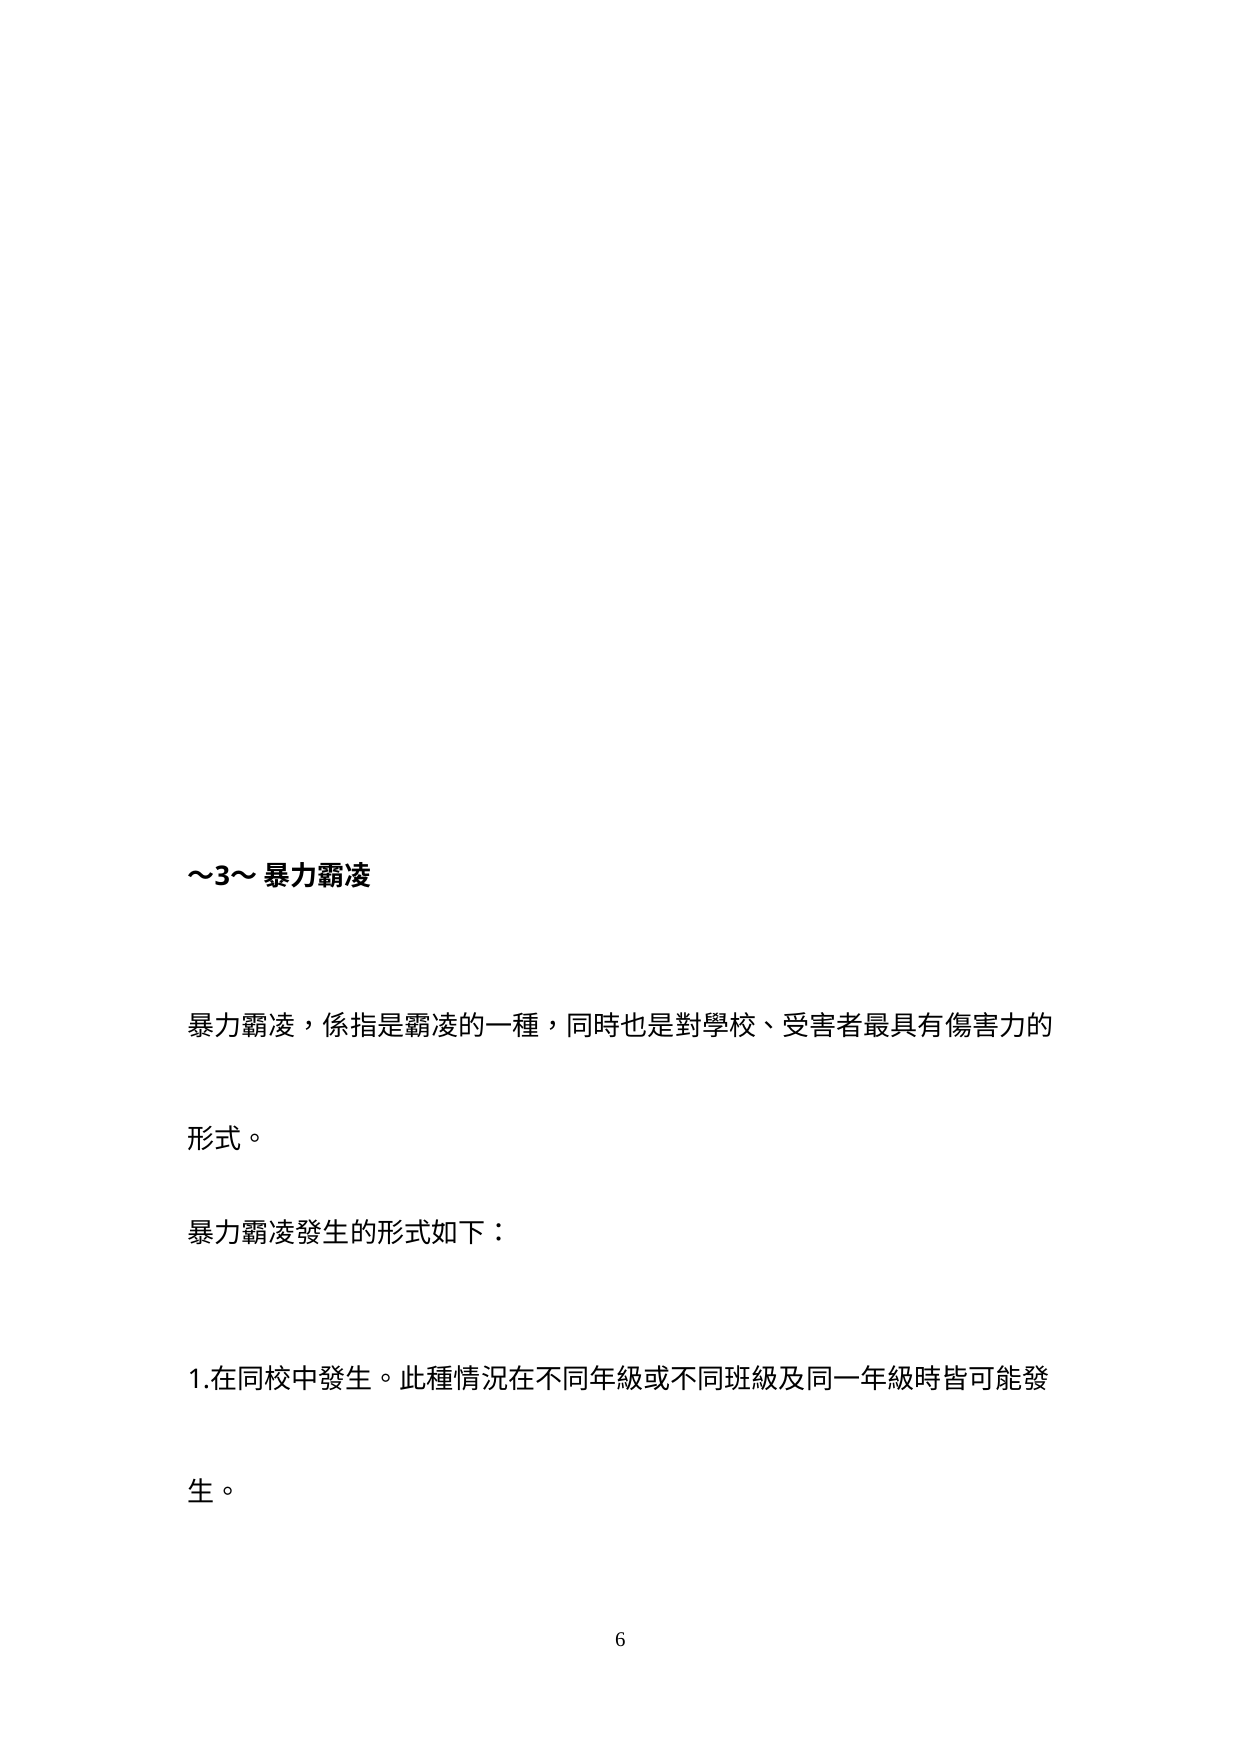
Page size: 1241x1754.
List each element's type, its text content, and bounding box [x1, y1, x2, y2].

text 暴力霸凌發生的形式如下： [187, 1193, 1053, 1268]
text 暴力霸凌，係指是霸凌的一種，同時也是對學校、受害者最具有傷害力的形式。 [187, 986, 1053, 1174]
text ～3～ 暴力霸凌 [187, 836, 1053, 911]
text 1.在同校中發生。此種情況在不同年級或不同班級及同一年級時皆可能發生。 [187, 1339, 1053, 1527]
